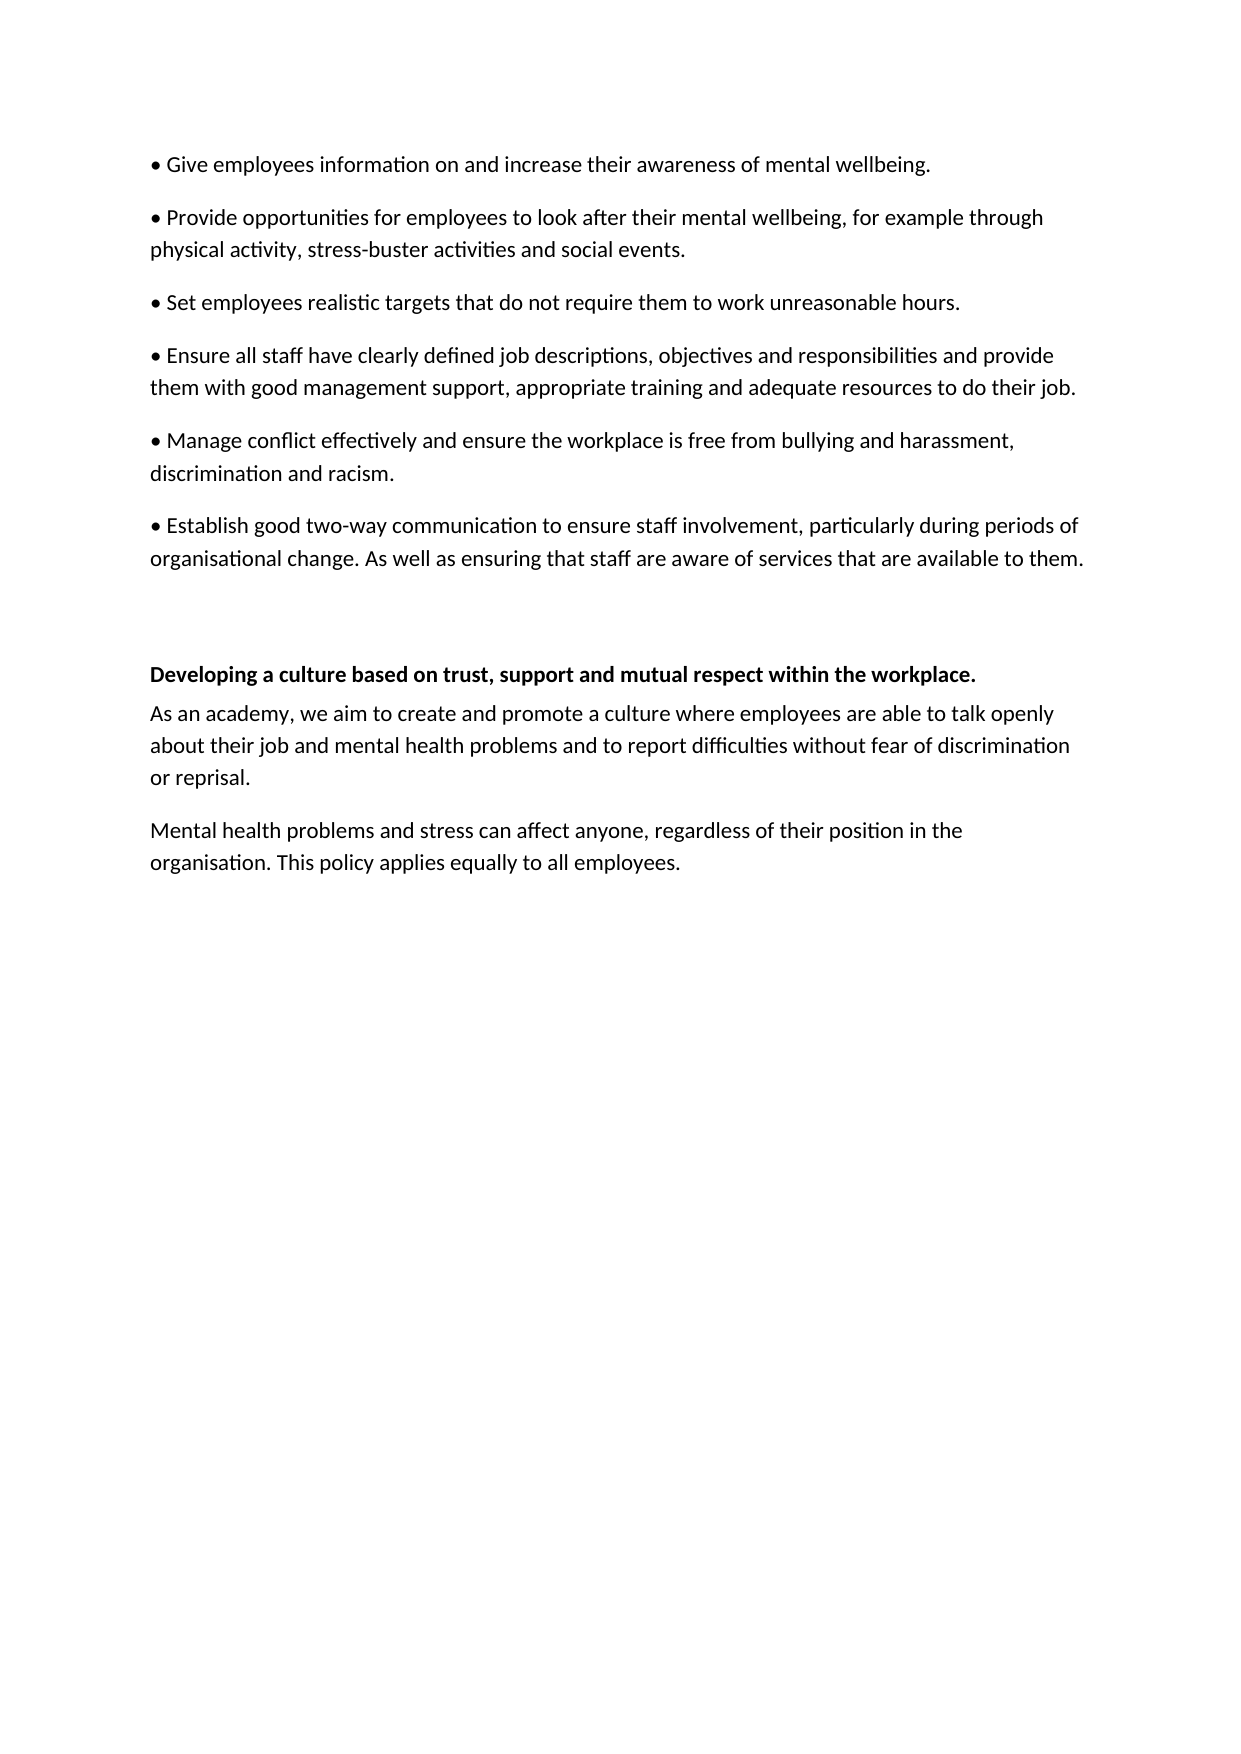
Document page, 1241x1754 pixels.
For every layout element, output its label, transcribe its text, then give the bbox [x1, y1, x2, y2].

text Mental health problems and stress can affect anyone, regardless of their position in the organisation. This policy applies equally to all employees. [150, 816, 1090, 876]
text • Manage conflict effectively and ensure the workplace is free from bullying and harassment, discrimination and racism. [150, 426, 1090, 487]
text • Give employees information on and increase their awareness of mental wellbeing. [150, 150, 1090, 178]
text • Ensure all staff have clearly defined job descriptions, objectives and responsibilities and provide them with good management support, appropriate training and adequate resources to do their job. [150, 341, 1090, 401]
text • Provide opportunities for employees to look after their mental wellbeing, for example through physical activity, stress-buster activities and social events. [150, 203, 1090, 263]
subtitle Developing a culture based on trust, support and mutual respect within the workplace. [150, 660, 1090, 688]
text As an academy, we aim to create and promote a culture where employees are able to talk openly about their job and mental health problems and to report difficulties without fear of discrimination or reprisal. [150, 699, 1090, 791]
text • Set employees realistic targets that do not require them to work unreasonable hours. [150, 288, 1090, 316]
text • Establish good two-way communication to ensure staff involvement, particularly during periods of organisational change. As well as ensuring that staff are aware of services that are available to them. [150, 512, 1090, 572]
